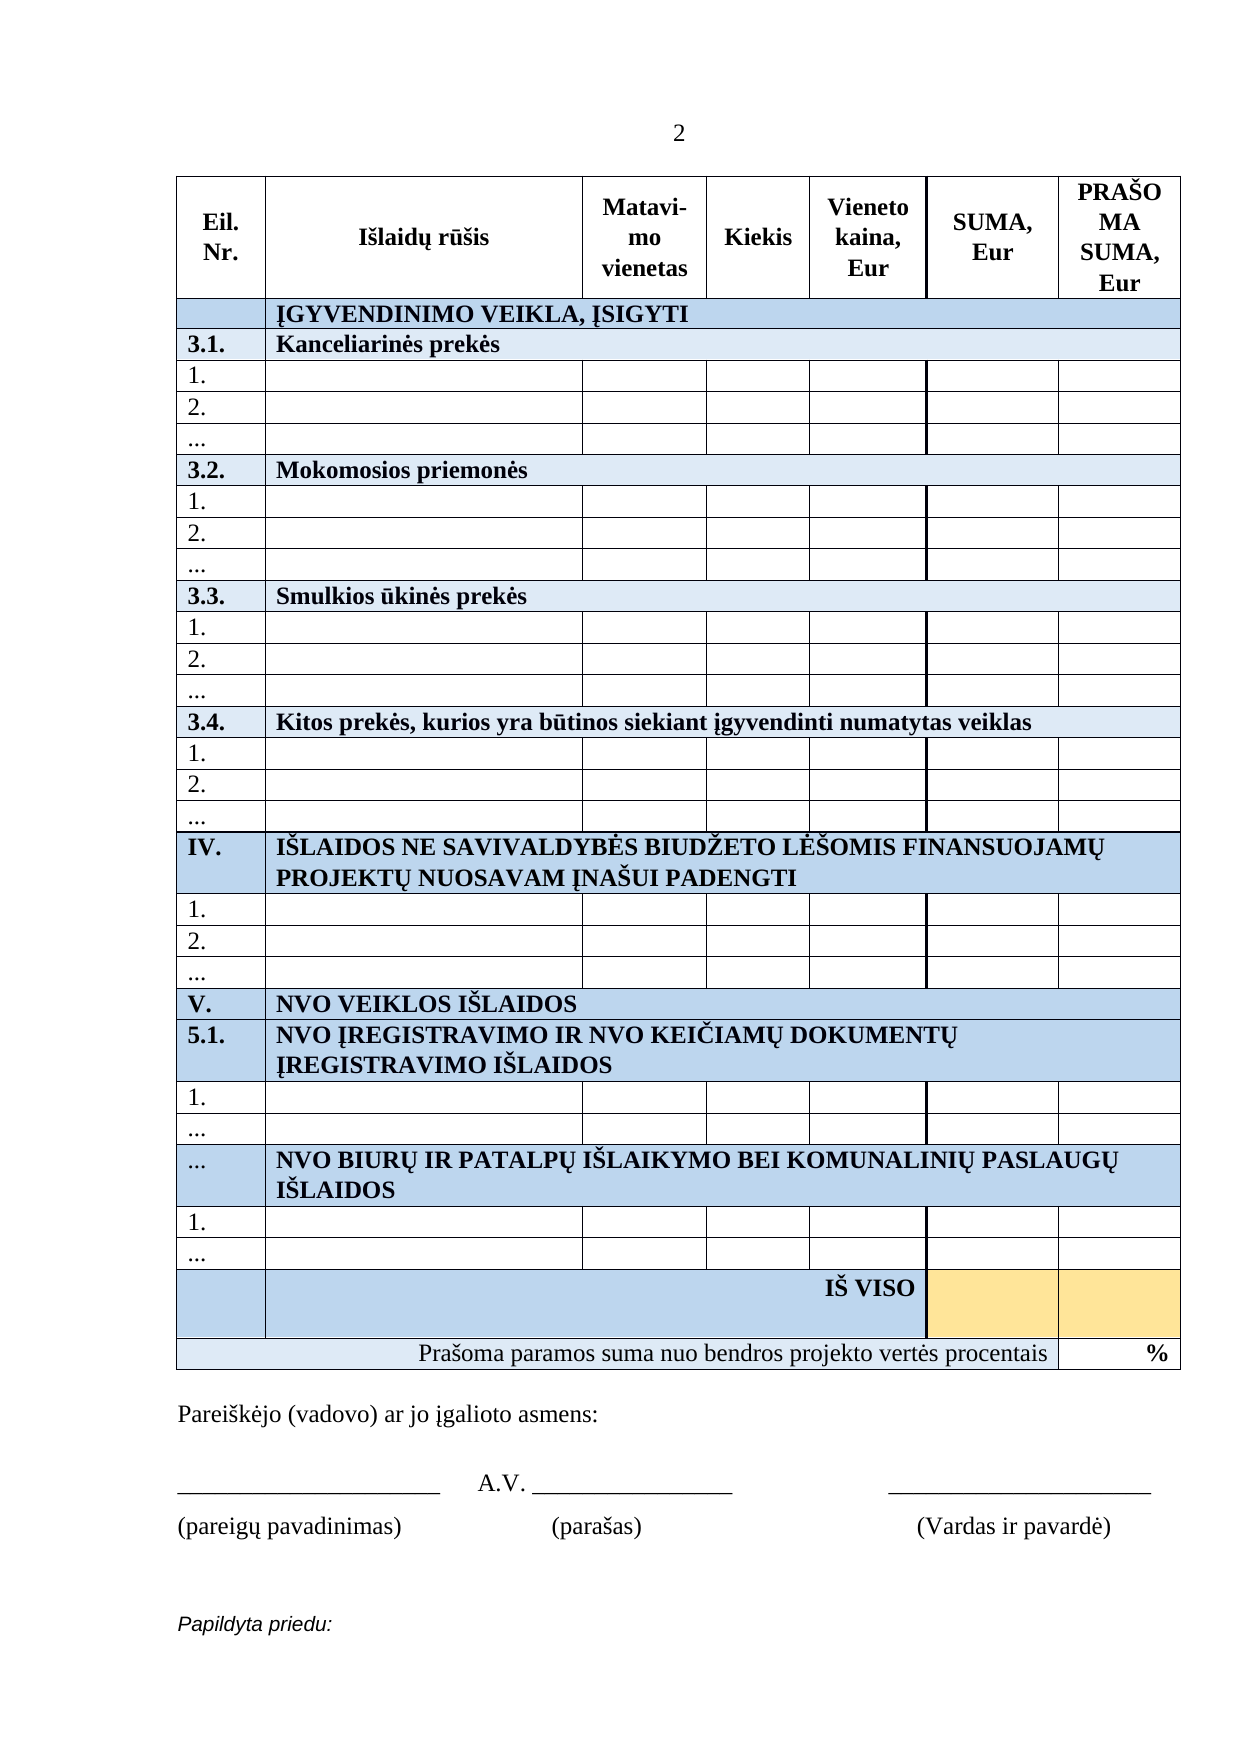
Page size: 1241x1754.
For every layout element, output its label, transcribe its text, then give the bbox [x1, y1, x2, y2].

table_cell [583, 738, 706, 768]
text (pareigų pavadinimas) (parašas) (Vardas ir pavardė) [177, 1511, 1181, 1540]
table_cell [1059, 612, 1180, 643]
table_cell [707, 361, 809, 391]
table_cell Kanceliarinės prekės [266, 329, 1180, 359]
table_cell [928, 518, 1058, 548]
table_cell [810, 957, 925, 988]
table_cell 3.1. [177, 329, 265, 359]
table_cell ... [177, 549, 265, 580]
table_cell V. [177, 989, 265, 1019]
table_cell [810, 1082, 925, 1112]
table_cell [266, 957, 582, 988]
table_cell [928, 675, 1058, 706]
table_cell [1059, 675, 1180, 706]
table_cell [707, 1114, 809, 1144]
table_cell [583, 486, 706, 517]
table_cell Kitos prekės, kurios yra būtinos siekiant įgyvendinti numatytas veiklas [266, 707, 1180, 737]
table_cell [707, 1238, 809, 1269]
table_cell [810, 549, 925, 580]
table_cell [707, 738, 809, 768]
table_cell [810, 612, 925, 643]
table_cell [177, 1270, 265, 1337]
table_cell [583, 801, 706, 831]
table_cell NVO BIURŲ IR PATALPŲ IŠLAIKYMO BEI KOMUNALINIŲ PASLAUGŲ IŠLAIDOS [266, 1145, 1180, 1206]
table_cell [928, 549, 1058, 580]
table_cell [1059, 801, 1180, 831]
table_cell [266, 424, 582, 454]
table_cell [266, 770, 582, 800]
table_cell [928, 392, 1058, 422]
table_cell [810, 392, 925, 422]
table_cell [707, 612, 809, 643]
table_cell 2. [177, 392, 265, 422]
table_cell [266, 1114, 582, 1144]
table_cell [810, 1238, 925, 1269]
table_cell [707, 675, 809, 706]
table_cell 2. [177, 644, 265, 674]
table_cell išlaidos ne savivaldybės biudžeto lėšomis finansuojamų projektų nuosavam įnašui padengti [266, 833, 1180, 893]
table_cell [707, 1207, 809, 1237]
table_cell % [1059, 1339, 1180, 1369]
table_cell [1059, 1270, 1180, 1337]
table_cell [928, 644, 1058, 674]
table_cell [583, 361, 706, 391]
table_cell [928, 957, 1058, 988]
table_cell [266, 894, 582, 925]
table_cell 3.3. [177, 581, 265, 611]
table_cell 5.1. [177, 1020, 265, 1081]
table_cell [707, 926, 809, 956]
table_cell 1. [177, 738, 265, 768]
table_cell [266, 518, 582, 548]
table_header Eil. Nr. [177, 177, 265, 298]
table_cell 2. [177, 926, 265, 956]
table_cell [810, 361, 925, 391]
table_cell [707, 1082, 809, 1112]
table_cell [1059, 1207, 1180, 1237]
table_header Matavi-mo vienetas [583, 177, 706, 298]
table_header Vieneto kaina, Eur [810, 177, 925, 298]
table_cell [707, 424, 809, 454]
table_cell [266, 392, 582, 422]
table_cell [266, 801, 582, 831]
table_cell [266, 926, 582, 956]
table_cell [810, 644, 925, 674]
table_cell [583, 612, 706, 643]
table_cell 2. [177, 518, 265, 548]
table_cell [266, 1082, 582, 1112]
table_cell [707, 392, 809, 422]
table_cell [928, 894, 1058, 925]
table_cell ... [177, 957, 265, 988]
text Pareiškėjo (vadovo) ar jo įgalioto asmens: [177, 1399, 1181, 1427]
table_header PRAŠOMA SUMA, Eur [1059, 177, 1180, 298]
table_cell [266, 1207, 582, 1237]
table_cell ... [177, 1238, 265, 1269]
table_cell [810, 675, 925, 706]
table_cell [1059, 1114, 1180, 1144]
table_cell [266, 486, 582, 517]
table_cell [583, 770, 706, 800]
table_cell [583, 926, 706, 956]
table_cell 1. [177, 1082, 265, 1112]
table_cell [1059, 486, 1180, 517]
table_cell [266, 612, 582, 643]
table_cell [928, 926, 1058, 956]
table_cell [1059, 518, 1180, 548]
table_cell Smulkios ūkinės prekės [266, 581, 1180, 611]
text Papildyta priedu: [177, 1612, 1181, 1636]
table_cell [928, 1270, 1058, 1337]
table_cell [1059, 644, 1180, 674]
table_cell [707, 801, 809, 831]
table_cell NVO ĮREGISTRAVIMO IR NVO KEIČIAMŲ DOKUMENTŲ ĮREGISTRAVIMO IŠLAIDOS [266, 1020, 1180, 1081]
table_cell ... [177, 675, 265, 706]
table_cell ... [177, 1145, 265, 1206]
table_cell 3.4. [177, 707, 265, 737]
table_cell 1. [177, 361, 265, 391]
table_cell [928, 1238, 1058, 1269]
table_cell 1. [177, 486, 265, 517]
table_cell [810, 801, 925, 831]
table_cell [583, 675, 706, 706]
table_cell [928, 1207, 1058, 1237]
table_cell 1. [177, 894, 265, 925]
table_cell 3.2. [177, 455, 265, 485]
table_cell [583, 957, 706, 988]
table_cell Mokomosios priemonės [266, 455, 1180, 485]
table_cell NVO veiklos išlaidos [266, 989, 1180, 1019]
table_cell [928, 770, 1058, 800]
table_cell [810, 518, 925, 548]
table_cell iV. [177, 833, 265, 893]
table_cell [583, 1207, 706, 1237]
table_cell IŠ VISO [266, 1270, 925, 1337]
table_cell [707, 894, 809, 925]
table_cell [1059, 424, 1180, 454]
table_cell [810, 486, 925, 517]
table_cell [810, 894, 925, 925]
table_cell [1059, 1238, 1180, 1269]
table_cell [1059, 957, 1180, 988]
table_cell 1. [177, 612, 265, 643]
table_cell [928, 424, 1058, 454]
table_cell [583, 1114, 706, 1144]
table_cell ... [177, 1114, 265, 1144]
table_cell [266, 361, 582, 391]
table_cell [707, 770, 809, 800]
table_cell [707, 644, 809, 674]
table_cell [810, 424, 925, 454]
table_cell [810, 770, 925, 800]
table_header SUMA, Eur [928, 177, 1058, 298]
table_cell [177, 299, 265, 328]
table_cell [707, 518, 809, 548]
table_cell [583, 1082, 706, 1112]
table_header Išlaidų rūšis [266, 177, 582, 298]
table_cell [583, 518, 706, 548]
table_cell [266, 675, 582, 706]
table_cell [810, 1207, 925, 1237]
table_cell [583, 549, 706, 580]
table_cell [1059, 392, 1180, 422]
table_cell [928, 1114, 1058, 1144]
table_cell ... [177, 801, 265, 831]
table_cell [810, 738, 925, 768]
table_cell [266, 738, 582, 768]
table_cell [1059, 361, 1180, 391]
table_cell [583, 894, 706, 925]
table_cell [928, 801, 1058, 831]
table_cell [266, 644, 582, 674]
table_cell [928, 361, 1058, 391]
table_cell [928, 486, 1058, 517]
table_cell įgyvendinimo veikla, įsigyti [266, 299, 1180, 328]
table_cell [583, 644, 706, 674]
table_cell [928, 738, 1058, 768]
table_cell [266, 1238, 582, 1269]
table_cell 1. [177, 1207, 265, 1237]
table_cell ... [177, 424, 265, 454]
table_cell [707, 549, 809, 580]
table_cell 2. [177, 770, 265, 800]
table_cell [928, 1082, 1058, 1112]
table_cell [583, 424, 706, 454]
table_cell [1059, 738, 1180, 768]
table_cell [928, 612, 1058, 643]
table_cell [583, 1238, 706, 1269]
table_cell Prašoma paramos suma nuo bendros projekto vertės procentais [177, 1339, 1058, 1369]
table_cell [1059, 549, 1180, 580]
table_cell [707, 486, 809, 517]
table_cell [266, 549, 582, 580]
table_cell [1059, 770, 1180, 800]
table_cell [583, 392, 706, 422]
table_cell [1059, 1082, 1180, 1112]
table_cell [810, 926, 925, 956]
table_cell [1059, 894, 1180, 925]
text _____________________ A.V. ________________ _____________________ [177, 1468, 1181, 1497]
table_cell [810, 1114, 925, 1144]
table_header Kiekis [707, 177, 809, 298]
table_cell [1059, 926, 1180, 956]
table_cell [707, 957, 809, 988]
